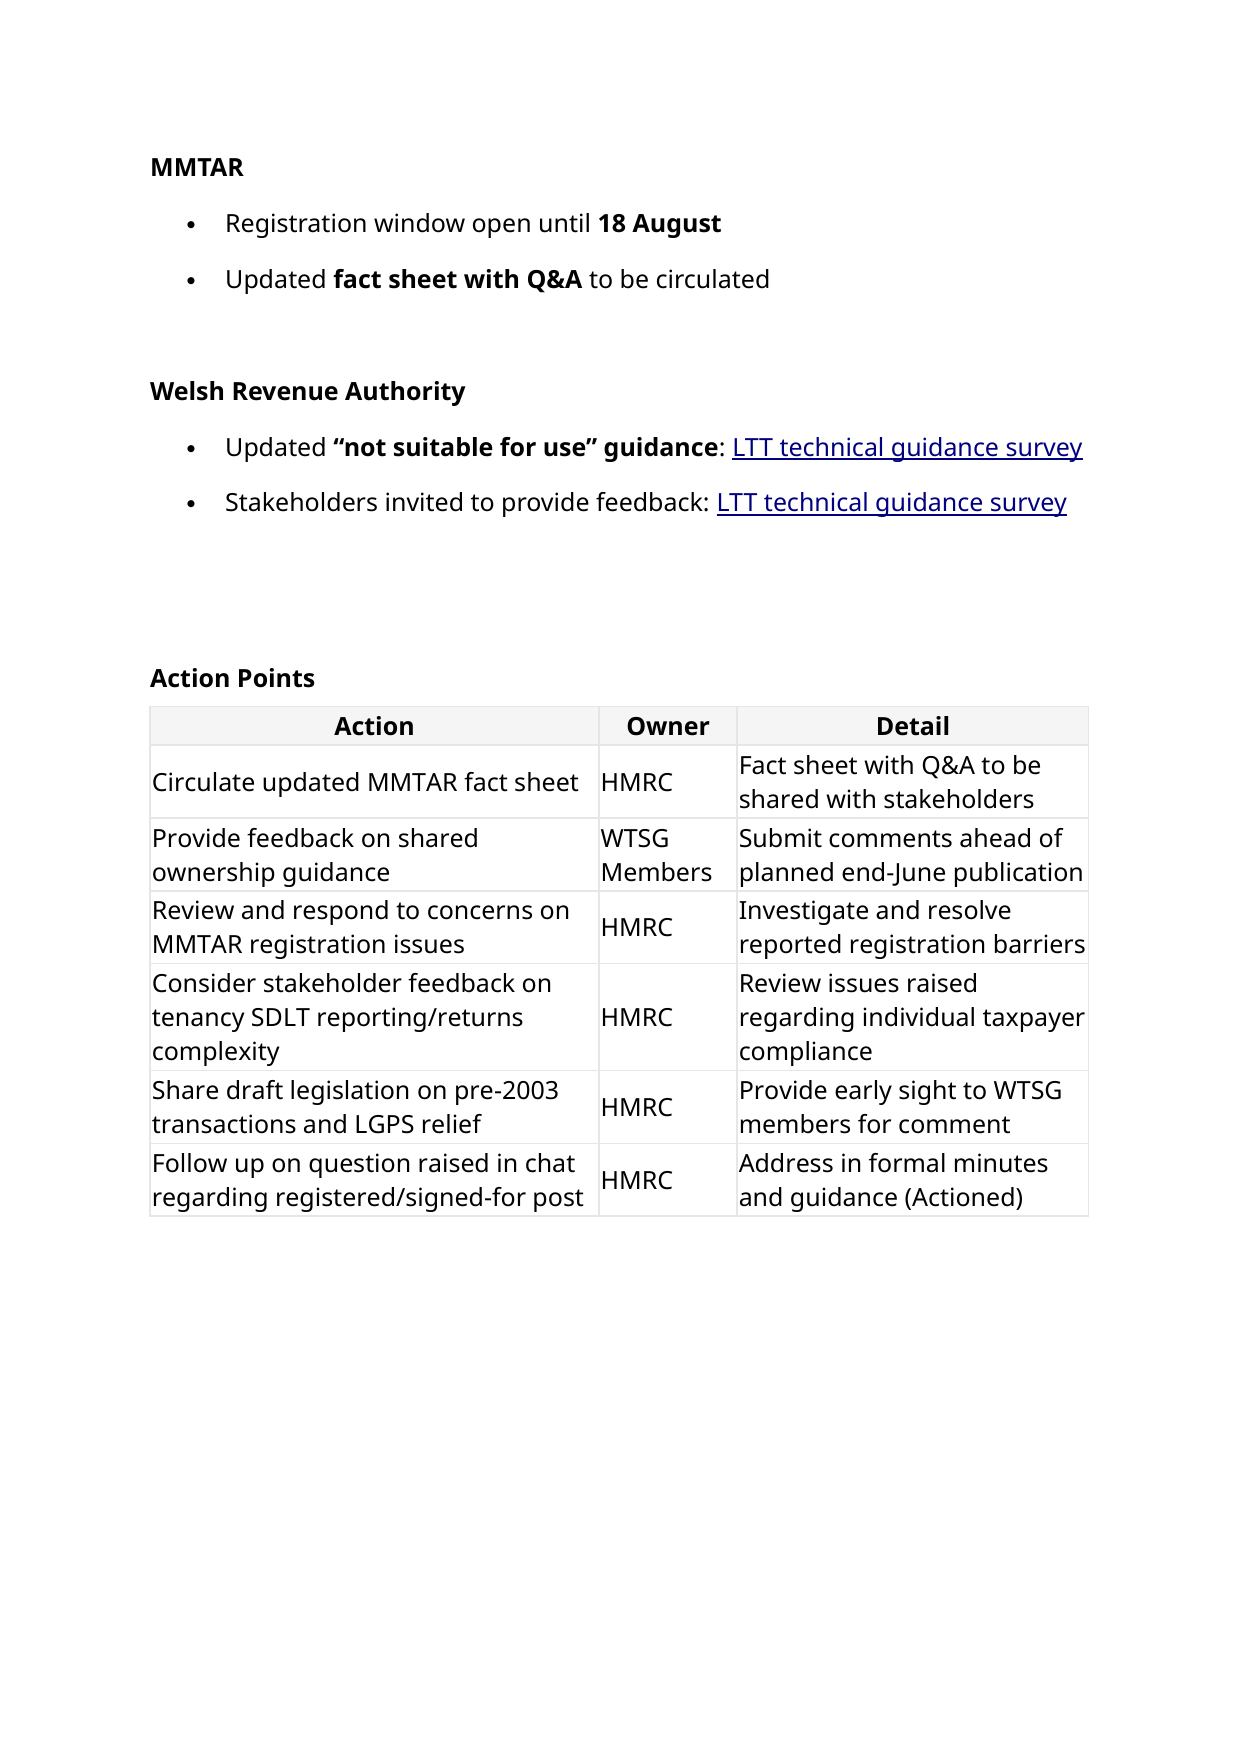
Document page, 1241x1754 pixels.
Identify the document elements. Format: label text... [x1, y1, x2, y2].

list Registration window open until 18 August [187, 206, 1090, 240]
table_cell Follow up on question raised in chat regarding registered/signed-for post [151, 1144, 598, 1215]
list Stakeholders invited to provide feedback: LTT technical guidance survey [187, 485, 1090, 519]
table_cell Share draft legislation on pre‑2003 transactions and LGPS relief [151, 1071, 598, 1142]
table_cell Provide early sight to WTSG members for comment [738, 1071, 1088, 1142]
table_cell Submit comments ahead of planned end‑June publication [738, 819, 1088, 890]
text Welsh Revenue Authority [150, 373, 1090, 407]
table_cell Provide feedback on shared ownership guidance [151, 819, 598, 890]
table_header Action [151, 707, 598, 744]
table_cell HMRC [600, 892, 736, 963]
table_cell Circulate updated MMTAR fact sheet [151, 746, 598, 817]
table_cell HMRC [600, 1071, 736, 1142]
table_cell HMRC [600, 964, 736, 1069]
table_cell Fact sheet with Q&A to be shared with stakeholders [738, 746, 1088, 817]
table_header Detail [738, 707, 1088, 744]
table_header Owner [600, 707, 736, 744]
text MMTAR [150, 150, 1090, 184]
table_cell Consider stakeholder feedback on tenancy SDLT reporting/returns complexity [151, 964, 598, 1069]
table_cell Investigate and resolve reported registration barriers [738, 892, 1088, 963]
list Updated “not suitable for use” guidance: LTT technical guidance survey [187, 429, 1090, 463]
table_cell Review issues raised regarding individual taxpayer compliance [738, 964, 1088, 1069]
table_cell WTSG Members [600, 819, 736, 890]
table_cell Review and respond to concerns on MMTAR registration issues [151, 892, 598, 963]
table_cell HMRC [600, 746, 736, 817]
list Updated fact sheet with Q&A to be circulated [187, 262, 1090, 296]
table_cell HMRC [600, 1144, 736, 1215]
subtitle Action Points [150, 661, 1090, 695]
table_cell Address in formal minutes and guidance (Actioned) [738, 1144, 1088, 1215]
